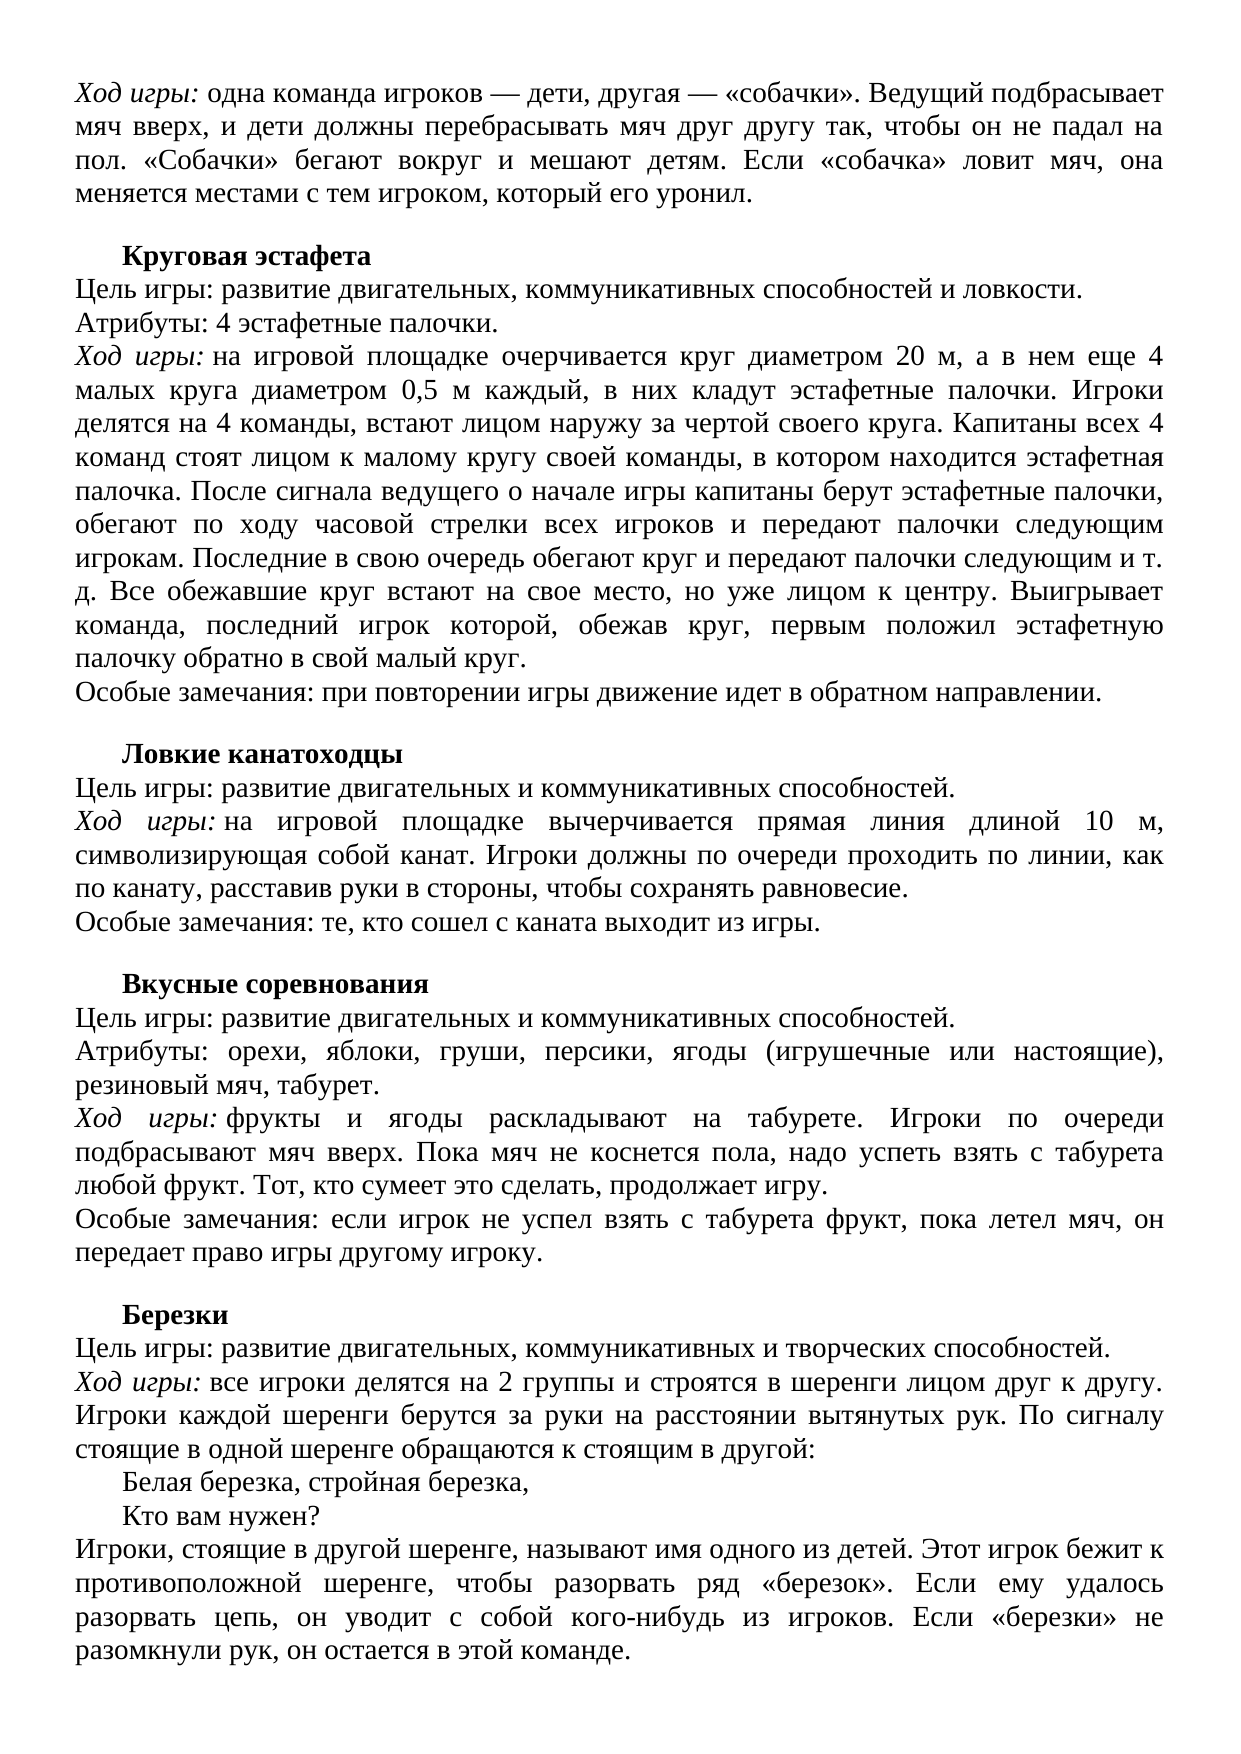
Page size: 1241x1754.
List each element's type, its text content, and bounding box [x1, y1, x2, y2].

text Цель игры: развитие двигательных, коммуникативных и творческих способностей. [75, 1330, 1165, 1364]
text Атрибуты: орехи, яблоки, груши, персики, ягоды (игрушечные или настоящие), резиновый мяч, табурет. [75, 1033, 1165, 1100]
text Белая березка, стройная березка, [75, 1464, 1165, 1498]
text Цель игры: развитие двигательных, коммуникативных способностей и ловкости. [75, 271, 1165, 305]
text Ход игры: все игроки делятся на 2 группы и строятся в шеренги лицом друг к другу. Игроки каждой шеренги берутся за руки на расстоянии вытянутых рук. По сигналу стоящие в одной шеренге обращаются к стоящим в другой: [75, 1364, 1165, 1464]
text Ход игры: на игровой площадке вычерчивается прямая линия длиной 10 м, символизирующая собой канат. Игроки должны по очереди проходить по линии, как по канату, расставив руки в стороны, чтобы сохранять равновесие. [75, 803, 1165, 904]
text Ход игры: фрукты и ягоды раскладывают на табурете. Игроки по очереди подбрасывают мяч вверх. Пока мяч не коснется пола, надо успеть взять с табурета любой фрукт. Тот, кто сумеет это сделать, продолжает игру. [75, 1100, 1165, 1201]
text Ход игры: на игровой площадке очерчивается круг диаметром 20 м, а в нем еще 4 малых круга диаметром 0,5 м каждый, в них кладут эстафетные палочки. Игроки делятся на 4 команды, встают лицом наружу за чертой своего круга. Капитаны всех 4 команд стоят лицом к малому кругу своей команды, в котором находится эстафетная палочка. После сигнала ведущего о начале игры капитаны берут эстафетные палочки, обегают по ходу часовой стрелки всех игроков и передают палочки следующим игрокам. Последние в свою очередь обегают круг и передают палочки следующим и т. д. Все обежавшие круг встают на свое место, но уже лицом к центру. Выигрывает команда, последний игрок которой, обежав круг, первым положил эстафетную палочку обратно в свой малый круг. [75, 338, 1165, 674]
text Цель игры: развитие двигательных и коммуникативных способностей. [75, 1000, 1165, 1033]
text Игроки, стоящие в другой шеренге, называют имя одного из детей. Этот игрок бежит к противоположной шеренге, чтобы разорвать ряд «березок». Если ему удалось разорвать цепь, он уводит с собой кого-нибудь из игроков. Если «березки» не разомкнули рук, он остается в этой команде. [75, 1532, 1165, 1666]
text Березки [75, 1297, 1165, 1330]
text Атрибуты: 4 эстафетные палочки. [75, 305, 1165, 338]
text Особые замечания: если игрок не успел взять с табурета фрукт, пока летел мяч, он передает право игры другому игроку. [75, 1201, 1165, 1268]
text Ловкие канатоходцы [75, 736, 1165, 770]
text Вкусные соревнования [75, 966, 1165, 1000]
text Ход игры: одна команда игроков — дети, другая — «собачки». Ведущий подбрасывает мяч вверх, и дети должны перебрасывать мяч друг другу так, чтобы он не падал на пол. «Собачки» бегают вокруг и мешают детям. Если «собачка» ловит мяч, она меняется местами с тем игроком, который его уронил. [75, 75, 1165, 209]
text Круговая эстафета [75, 238, 1165, 271]
text Особые замечания: при повторении игры движение идет в обратном направлении. [75, 674, 1165, 707]
text Кто вам нужен? [75, 1498, 1165, 1532]
text Цель игры: развитие двигательных и коммуникативных способностей. [75, 770, 1165, 803]
text Особые замечания: те, кто сошел с каната выходит из игры. [75, 904, 1165, 937]
